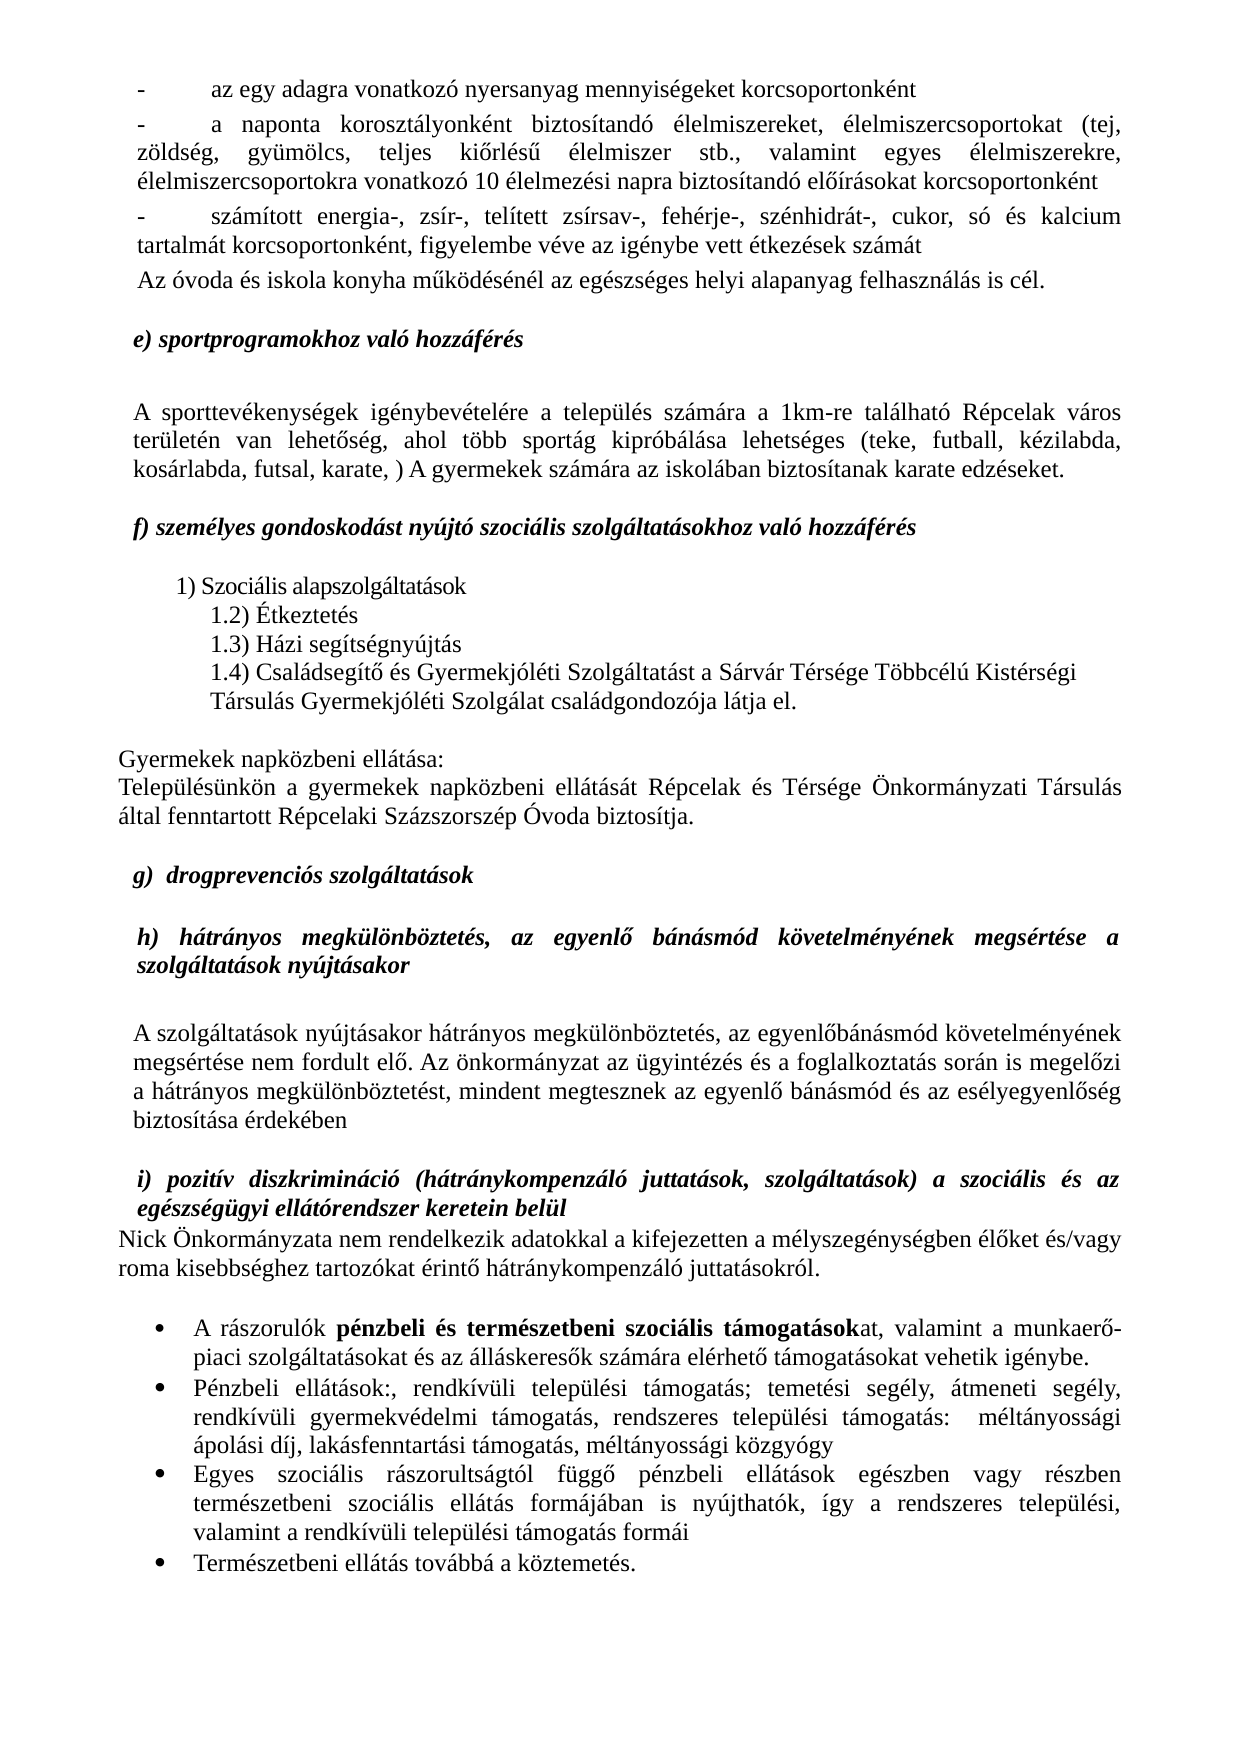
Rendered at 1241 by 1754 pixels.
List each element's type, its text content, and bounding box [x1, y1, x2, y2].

text Az óvoda és iskola konyha működésénél az egészséges helyi alapanyag felhasználás is cél. [137, 265, 1122, 294]
text e) sportprogramokhoz való hozzáférés [118, 324, 1122, 353]
list Természetbeni ellátás továbbá a köztemetés. [156, 1548, 1122, 1576]
text - az egy adagra vonatkozó nyersanyag mennyiségeket korcsoportonként [137, 74, 1122, 102]
text A szolgáltatások nyújtásakor hátrányos megkülönböztetés, az egyenlőbánásmód követelményének megsértése nem fordult elő. Az önkormányzat az ügyintézés és a foglalkoztatás során is megelőzi a hátrányos megkülönböztetést, mindent megtesznek az egyenlő bánásmód és az esélyegyenlőség biztosítása érdekében [133, 1018, 1122, 1133]
text Településünkön a gyermekek napközbeni ellátását Répcelak és Térsége Önkormányzati Társulás által fenntartott Répcelaki Százszorszép Óvoda biztosítja. [118, 772, 1122, 830]
text g) drogprevenciós szolgáltatások [118, 860, 1122, 889]
list A rászorulók pénzbeli és természetbeni szociális támogatásokat, valamint a munkaerő-piaci szolgáltatásokat és az álláskeresők számára elérhető támogatásokat vehetik igénybe. [156, 1313, 1122, 1371]
text f) személyes gondoskodást nyújtó szociális szolgáltatásokhoz való hozzáférés [118, 512, 1122, 540]
text i) pozitív diszkrimináció (hátránykompenzáló juttatások, szolgáltatások) a szociális és az egészségügyi ellátórendszer keretein belül [137, 1164, 1122, 1222]
text 1) Szociális alapszolgáltatások [118, 571, 1122, 600]
text 1.4) Családsegítő és Gyermekjóléti Szolgáltatást a Sárvár Térsége Többcélú Kistérségi Társulás Gyermekjóléti Szolgálat családgondozója látja el. [210, 657, 1122, 715]
list Egyes szociális rászorultságtól függő pénzbeli ellátások egészben vagy részben természetbeni szociális ellátás formájában is nyújthatók, így a rendszeres települési, valamint a rendkívüli települési támogatás formái [156, 1459, 1122, 1546]
text 1.3) Házi segítségnyújtás [118, 629, 1122, 657]
text - a naponta korosztályonként biztosítandó élelmiszereket, élelmiszercsoportokat (tej, zöldség, gyümölcs, teljes kiőrlésű élelmiszer stb., valamint egyes élelmiszerekre, élelmiszercsoportokra vonatkozó 10 élelmezési napra biztosítandó előírásokat korcsoportonként [137, 109, 1122, 195]
text - számított energia-, zsír-, telített zsírsav-, fehérje-, szénhidrát-, cukor, só és kalcium tartalmát korcsoportonként, figyelembe véve az igénybe vett étkezések számát [137, 201, 1122, 259]
text h) hátrányos megkülönböztetés, az egyenlő bánásmód követelményének megsértése a szolgáltatások nyújtásakor [137, 922, 1122, 979]
list Pénzbeli ellátások:, rendkívüli települési támogatás; temetési segély, átmeneti segély, rendkívüli gyermekvédelmi támogatás, rendszeres települési támogatás: méltányossági ápolási díj, lakásfenntartási támogatás, méltányossági közgyógy [156, 1373, 1122, 1459]
text 1.2) Étkeztetés [118, 600, 1122, 629]
text Nick Önkormányzata nem rendelkezik adatokkal a kifejezetten a mélyszegénységben élőket és/vagy roma kisebbséghez tartozókat érintő hátránykompenzáló juttatásokról. [118, 1224, 1122, 1281]
text A sporttevékenységek igénybevételére a település számára a 1km-re található Répcelak város területén van lehetőség, ahol több sportág kipróbálása lehetséges (teke, futball, kézilabda, kosárlabda, futsal, karate, ) A gyermekek számára az iskolában biztosítanak karate edzéseket. [133, 397, 1122, 483]
text Gyermekek napközbeni ellátása: [118, 744, 1122, 772]
